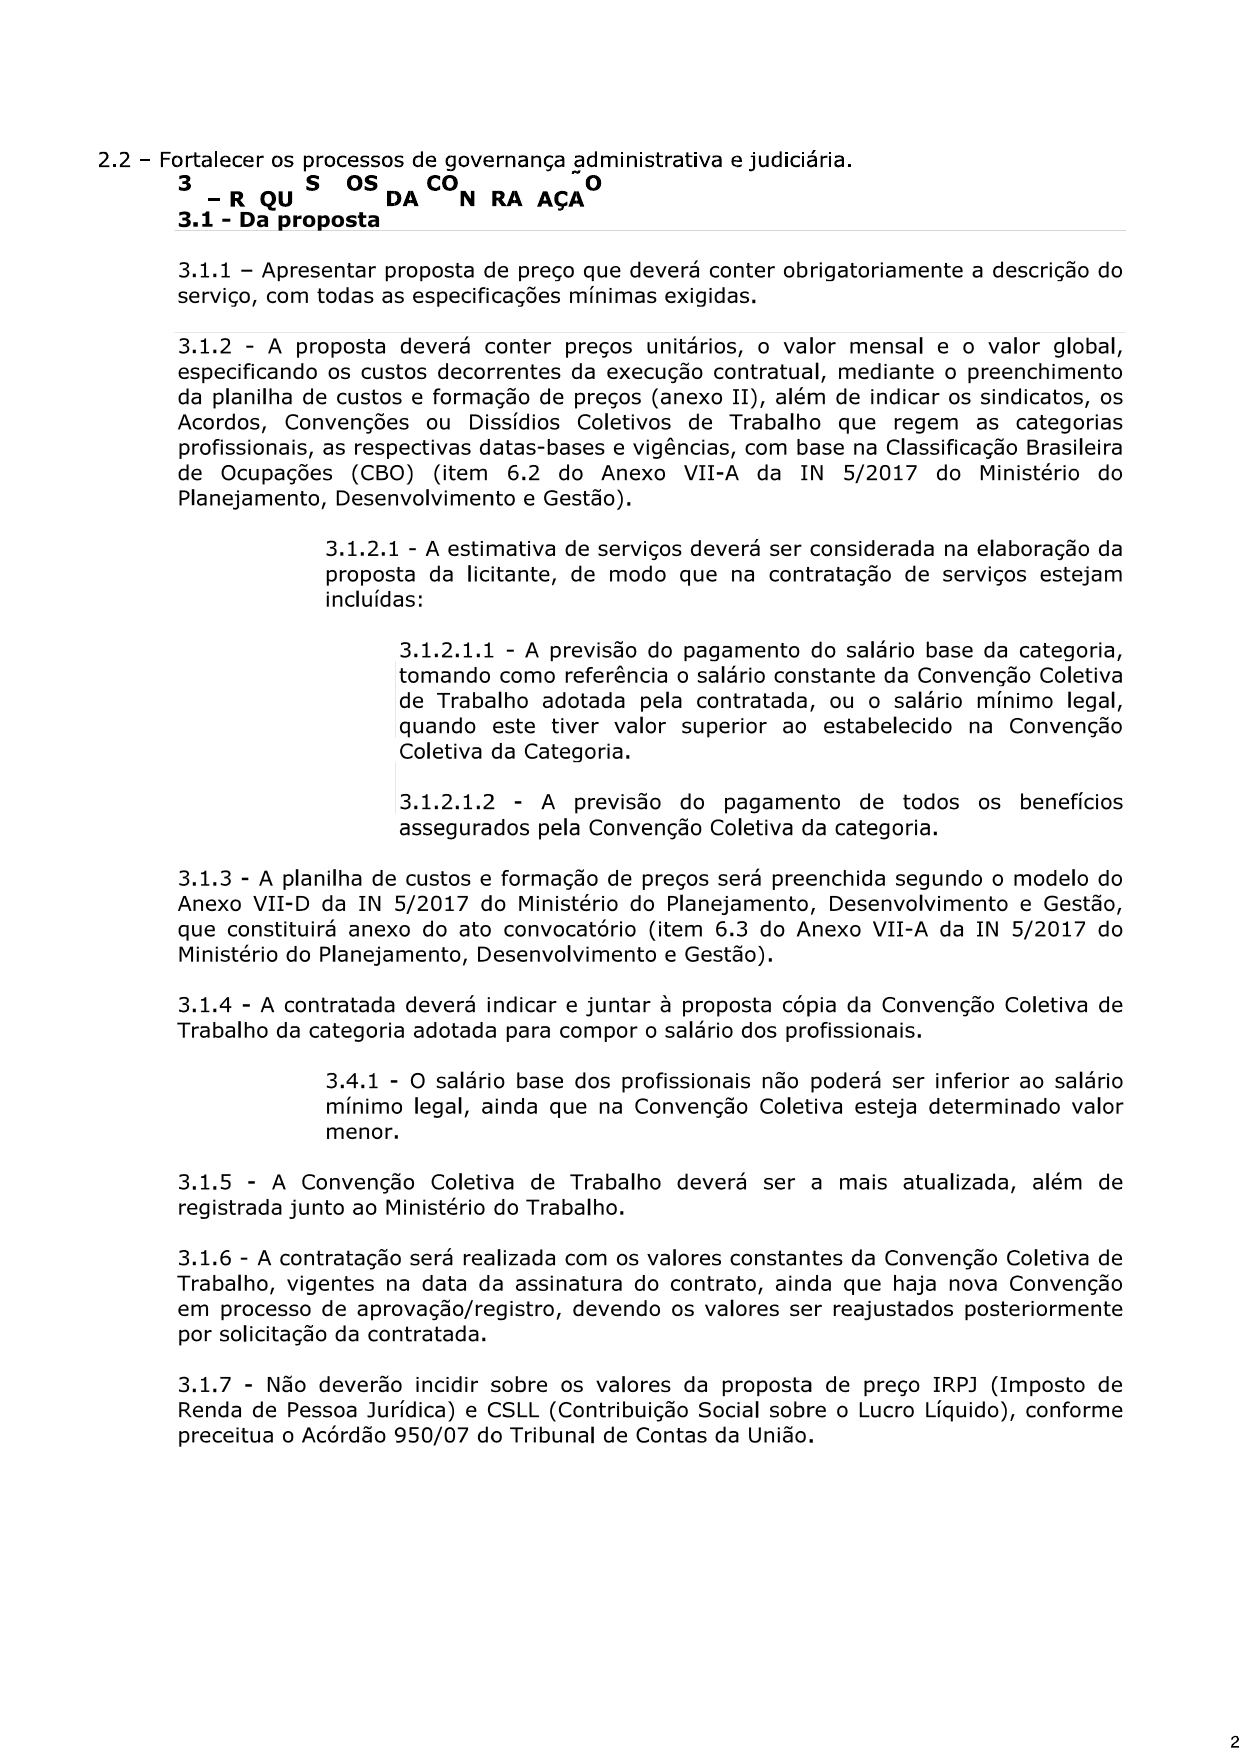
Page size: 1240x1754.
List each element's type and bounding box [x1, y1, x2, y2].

table_cell [175, 191, 268, 210]
table_header [175, 170, 1126, 191]
table_header [590, 179, 596, 187]
table_cell [339, 191, 483, 210]
table_cell [530, 191, 561, 210]
picture [173, 210, 1127, 1447]
table_cell [503, 191, 511, 205]
table_cell [283, 191, 288, 203]
table_cell [272, 191, 339, 210]
table_cell [559, 191, 573, 205]
table_cell [392, 194, 397, 203]
table_header [352, 179, 358, 187]
table_cell [483, 191, 530, 210]
table_header [447, 179, 453, 187]
table_cell [265, 194, 271, 203]
table_cell [564, 191, 1126, 210]
